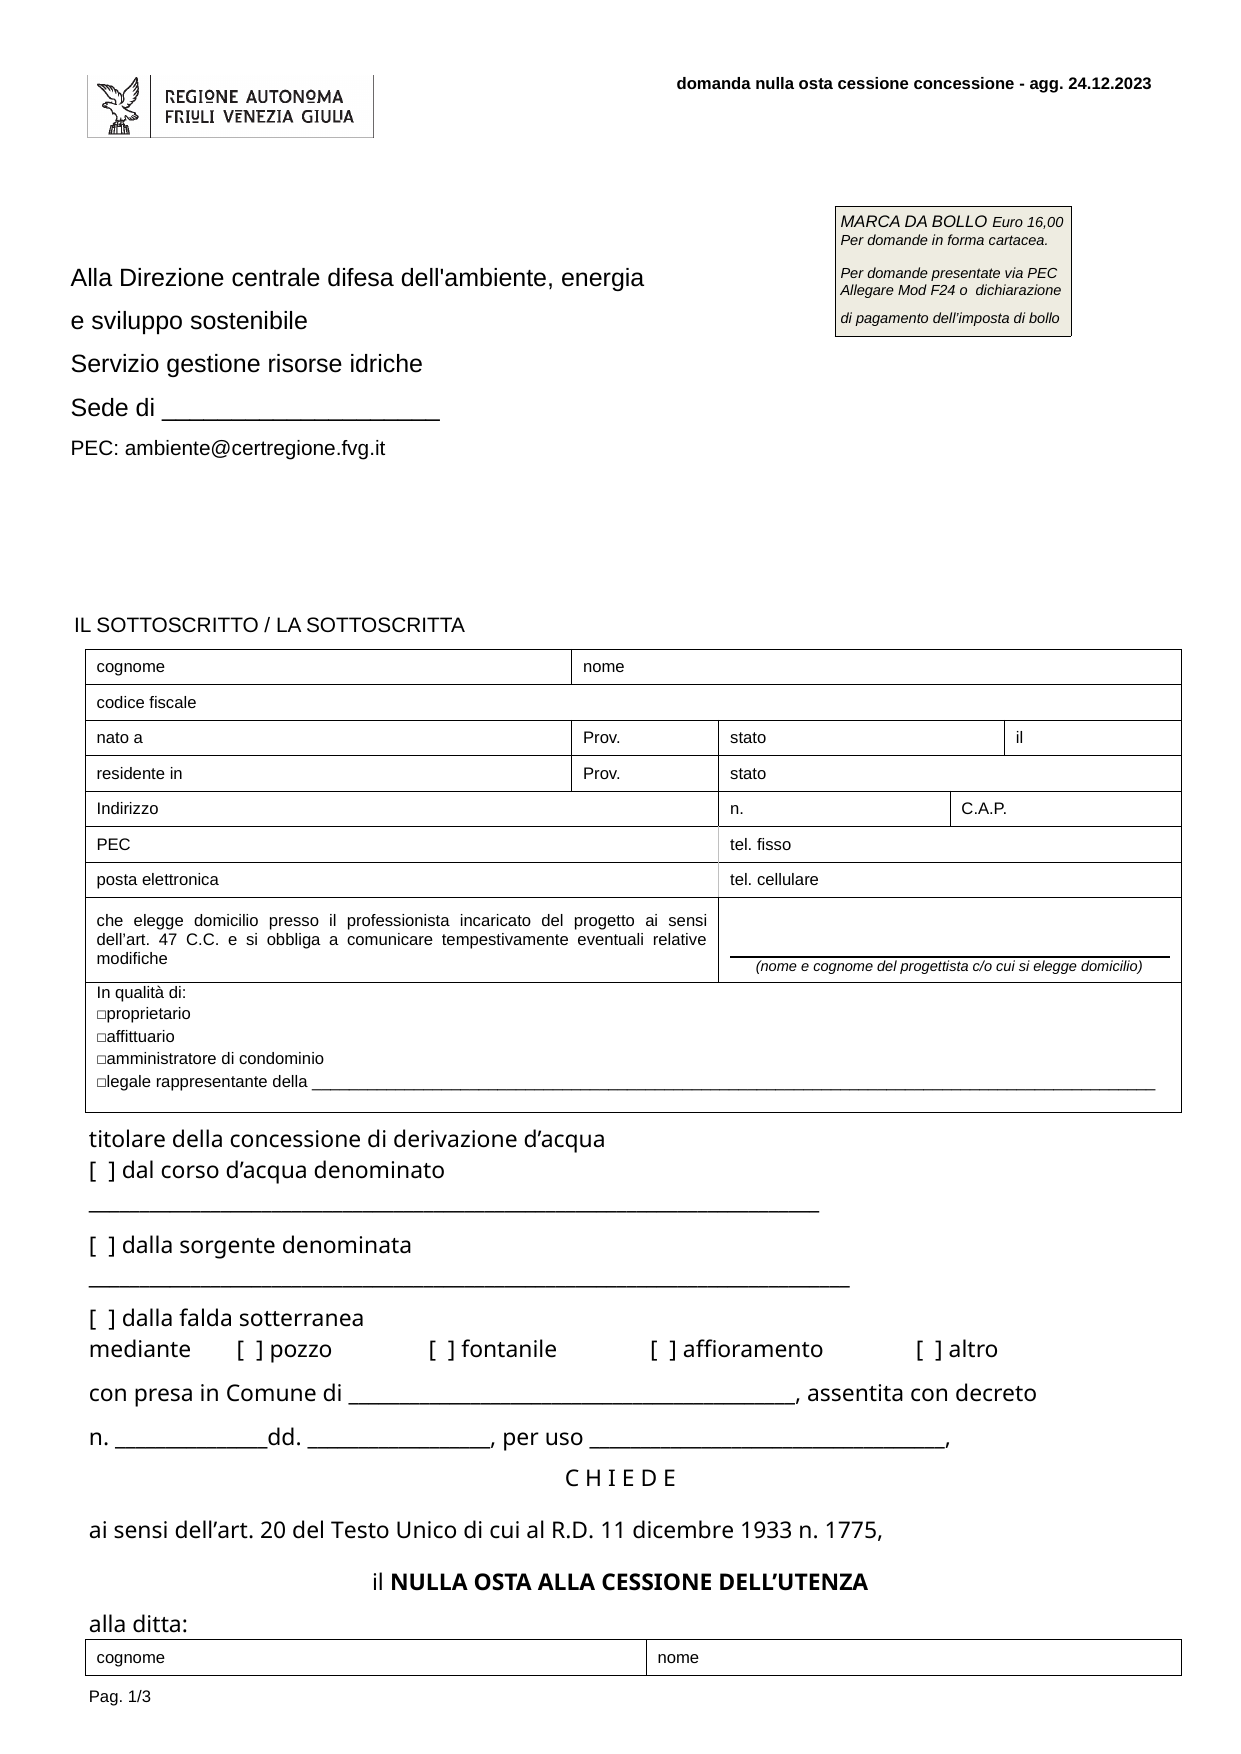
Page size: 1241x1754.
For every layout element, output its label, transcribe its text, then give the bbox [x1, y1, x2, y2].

table_cell stato [719, 756, 1181, 791]
text con presa in Comune di ____________________________________________, assentita con decreto [89, 1377, 1152, 1408]
table_header [824, 206, 1203, 528]
table_cell nato a [86, 721, 571, 755]
table_cell C.A.P. [951, 792, 1181, 826]
table_cell tel. cellulare [719, 863, 1181, 897]
text [ ] dalla falda sotterranea [89, 1302, 1152, 1333]
text n. _______________dd. __________________, per uso ___________________________________, [89, 1420, 1152, 1452]
text [ ] dalla sorgente denominata ___________________________________________________________________________ [89, 1229, 1152, 1291]
table_cell (nome e cognome del progettista c/o cui si elegge domicilio) [719, 898, 1181, 982]
table_cell PEC [86, 827, 718, 861]
text titolare della concessione di derivazione d’acqua [89, 1122, 1152, 1154]
table_cell In qualità di: ☐proprietario ☐affittuario ☐amministratore di condominio ☐legale rappresentante della ___________________________________________________________________________________________ [86, 983, 1181, 1112]
text mediante [ ] pozzo [ ] fontanile [ ] affioramento [ ] altro [89, 1333, 1152, 1364]
table_cell n. [719, 792, 950, 826]
table_header Alla Direzione centrale difesa dell'ambiente, energia e sviluppo sostenibile Servizio gestione risorse idriche Sede di ____________________ PEC: ambiente@certregione.fvg.it [59, 206, 661, 528]
table_cell [59, 528, 823, 564]
table_cell Indirizzo [86, 792, 718, 826]
text C H I E D E [89, 1462, 1152, 1493]
table_cell [824, 528, 1203, 564]
table_cell che elegge domicilio presso il professionista incaricato del progetto ai sensi dell’art. 47 C.C. e si obbliga a comunicare tempestivamente eventuali relative modifiche [86, 898, 718, 982]
table_header nome [572, 650, 1181, 684]
text IL SOTTOSCRITTO / LA SOTTOSCRITTA [74, 612, 1152, 636]
table_cell il [1005, 721, 1181, 755]
text ai sensi dell’art. 20 del Testo Unico di cui al R.D. 11 dicembre 1933 n. 1775, [89, 1514, 1152, 1545]
table_cell posta elettronica [86, 863, 718, 897]
table_cell Prov. [572, 721, 718, 755]
text alla ditta: [89, 1608, 1152, 1639]
table_cell Prov. [572, 756, 718, 791]
table_cell residente in [86, 756, 571, 791]
table_header nome [647, 1640, 1181, 1674]
table_header cognome [86, 1640, 646, 1674]
text il NULLA OSTA ALLA CESSIONE DELL’UTENZA [89, 1566, 1152, 1597]
table_header [661, 206, 823, 528]
table_cell codice fiscale [86, 685, 1181, 720]
table_cell stato [719, 721, 1004, 755]
table_header MARCA DA BOLLO Euro 16,00 Per domande in forma cartacea. Per domande presentate via PEC Allegare Mod F24 o dichiarazione di pagamento dell’imposta di bollo [836, 207, 1071, 336]
text [ ] dal corso d’acqua denominato ________________________________________________________________________ [89, 1154, 1152, 1216]
table_header cognome [86, 650, 571, 684]
table_cell tel. fisso [719, 827, 1181, 861]
